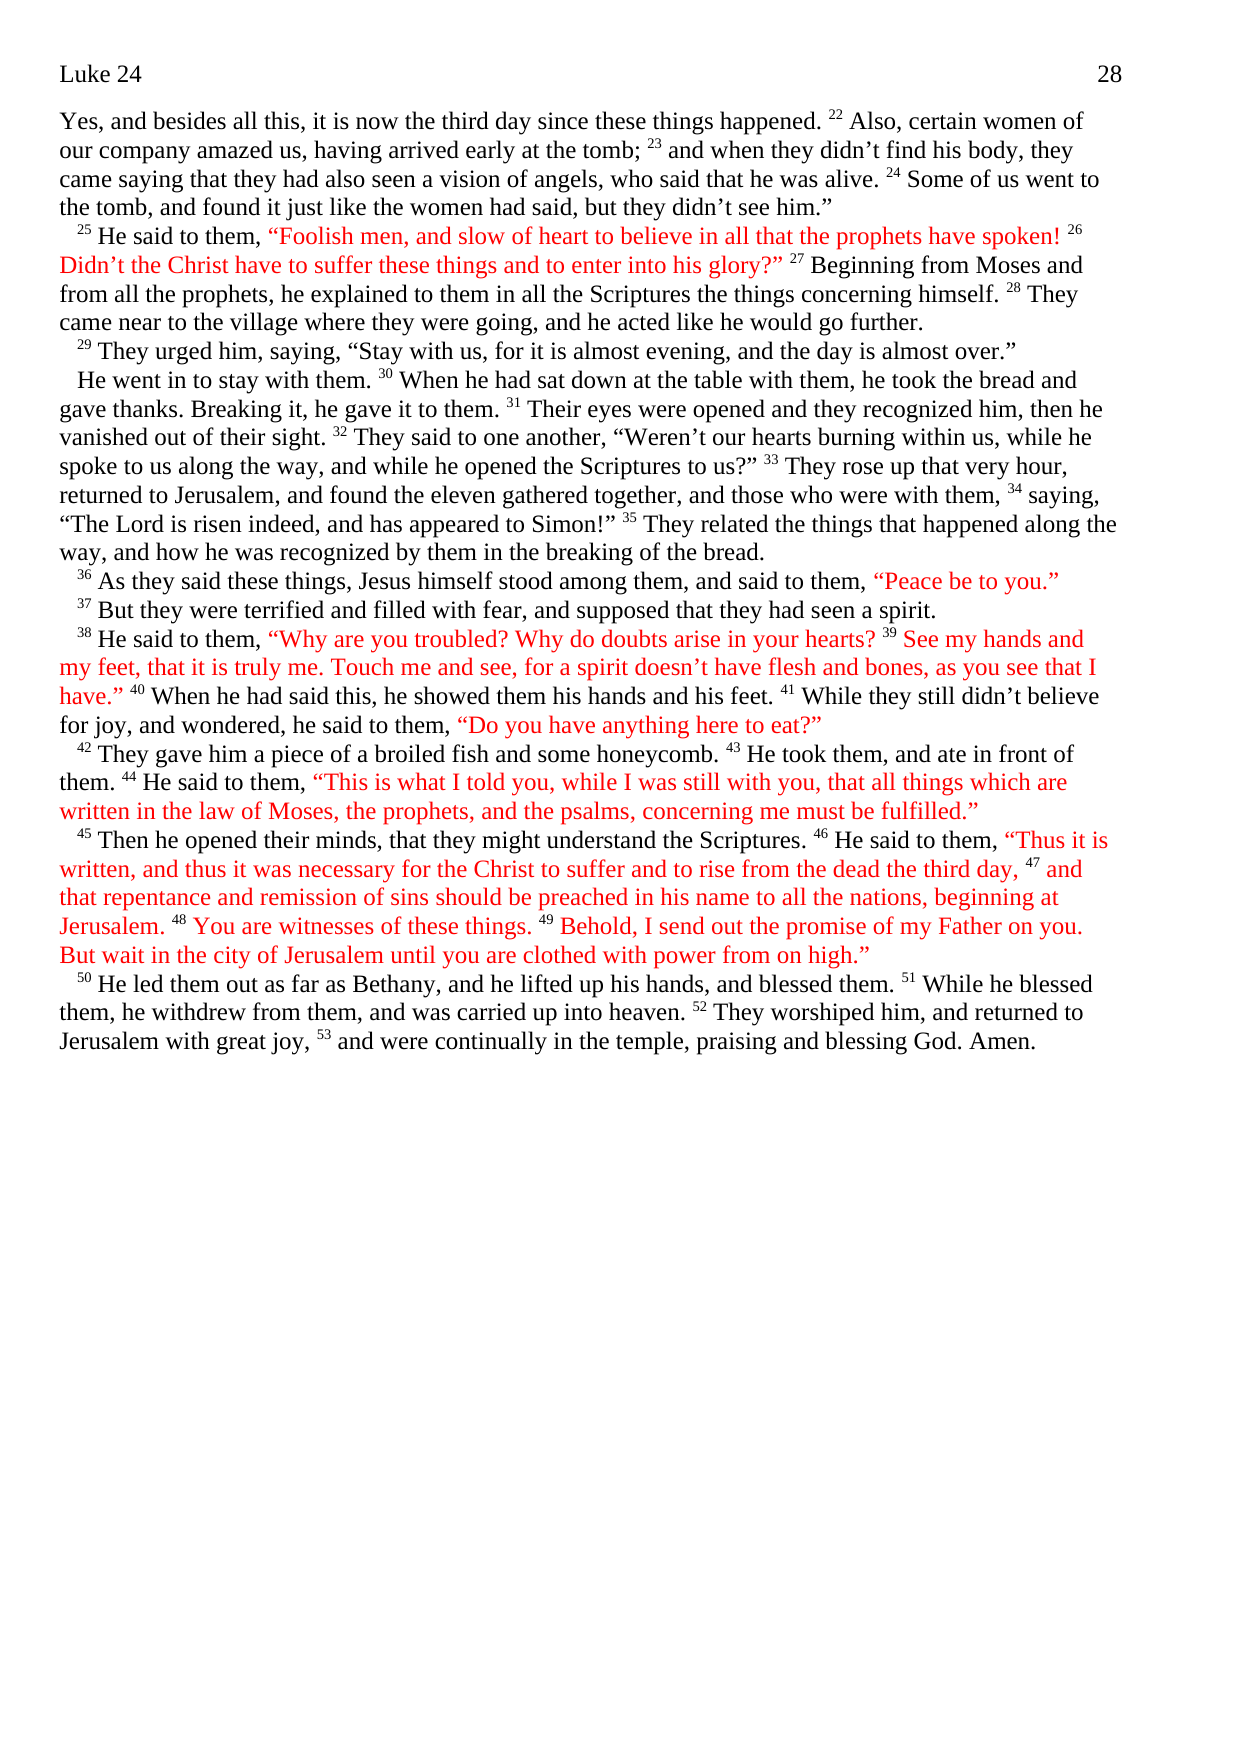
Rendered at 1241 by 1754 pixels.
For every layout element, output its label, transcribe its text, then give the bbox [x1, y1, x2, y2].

text 38 He said to them, “Why are you troubled? Why do doubts arise in your hearts? 39 See my hands and my feet, that it is truly me. Touch me and see, for a spirit doesn’t have flesh and bones, as you see that I have.” 40 When he had said this, he showed them his hands and his feet. 41 While they still didn’t believe for joy, and wondered, he said to them, “Do you have anything here to eat?” [59, 624, 1122, 739]
text 50 He led them out as far as Bethany, and he lifted up his hands, and blessed them. 51 While he blessed them, he withdrew from them, and was carried up into heaven. 52 They worshiped him, and returned to Jerusalem with great joy, 53 and were continually in the temple, praising and blessing God. Amen. [59, 969, 1122, 1055]
text Yes, and besides all this, it is now the third day since these things happened. 22 Also, certain women of our company amazed us, having arrived early at the tomb; 23 and when they didn’t find his body, they came saying that they had also seen a vision of angels, who said that he was alive. 24 Some of us went to the tomb, and found it just like the women had said, but they didn’t see him.” [59, 106, 1122, 221]
text 29 They urged him, saying, “Stay with us, for it is almost evening, and the day is almost over.” [59, 336, 1122, 365]
text 36 As they said these things, Jesus himself stood among them, and said to them, “Peace be to you.” [59, 566, 1122, 595]
text 42 They gave him a piece of a broiled fish and some honeycomb. 43 He took them, and ate in front of them. 44 He said to them, “This is what I told you, while I was still with you, that all things which are written in the law of Moses, the prophets, and the psalms, concerning me must be fulfilled.” [59, 739, 1122, 825]
text He went in to stay with them. 30 When he had sat down at the table with them, he took the bread and gave thanks. Breaking it, he gave it to them. 31 Their eyes were opened and they recognized him, then he vanished out of their sight. 32 They said to one another, “Weren’t our hearts burning within us, while he spoke to us along the way, and while he opened the Scriptures to us?” 33 They rose up that very hour, returned to Jerusalem, and found the eleven gathered together, and those who were with them, 34 saying, “The Lord is risen indeed, and has appeared to Simon!” 35 They related the things that happened along the way, and how he was recognized by them in the breaking of the bread. [59, 365, 1122, 566]
text 37 But they were terrified and filled with fear, and supposed that they had seen a spirit. [59, 595, 1122, 624]
text 25 He said to them, “Foolish men, and slow of heart to believe in all that the prophets have spoken! 26 Didn’t the Christ have to suffer these things and to enter into his glory?” 27 Beginning from Moses and from all the prophets, he explained to them in all the Scriptures the things concerning himself. 28 They came near to the village where they were going, and he acted like he would go further. [59, 221, 1122, 336]
text 45 Then he opened their minds, that they might understand the Scriptures. 46 He said to them, “Thus it is written, and thus it was necessary for the Christ to suffer and to rise from the dead the third day, 47 and that repentance and remission of sins should be preached in his name to all the nations, beginning at Jerusalem. 48 You are witnesses of these things. 49 Behold, I send out the promise of my Father on you. But wait in the city of Jerusalem until you are clothed with power from on high.” [59, 825, 1122, 969]
